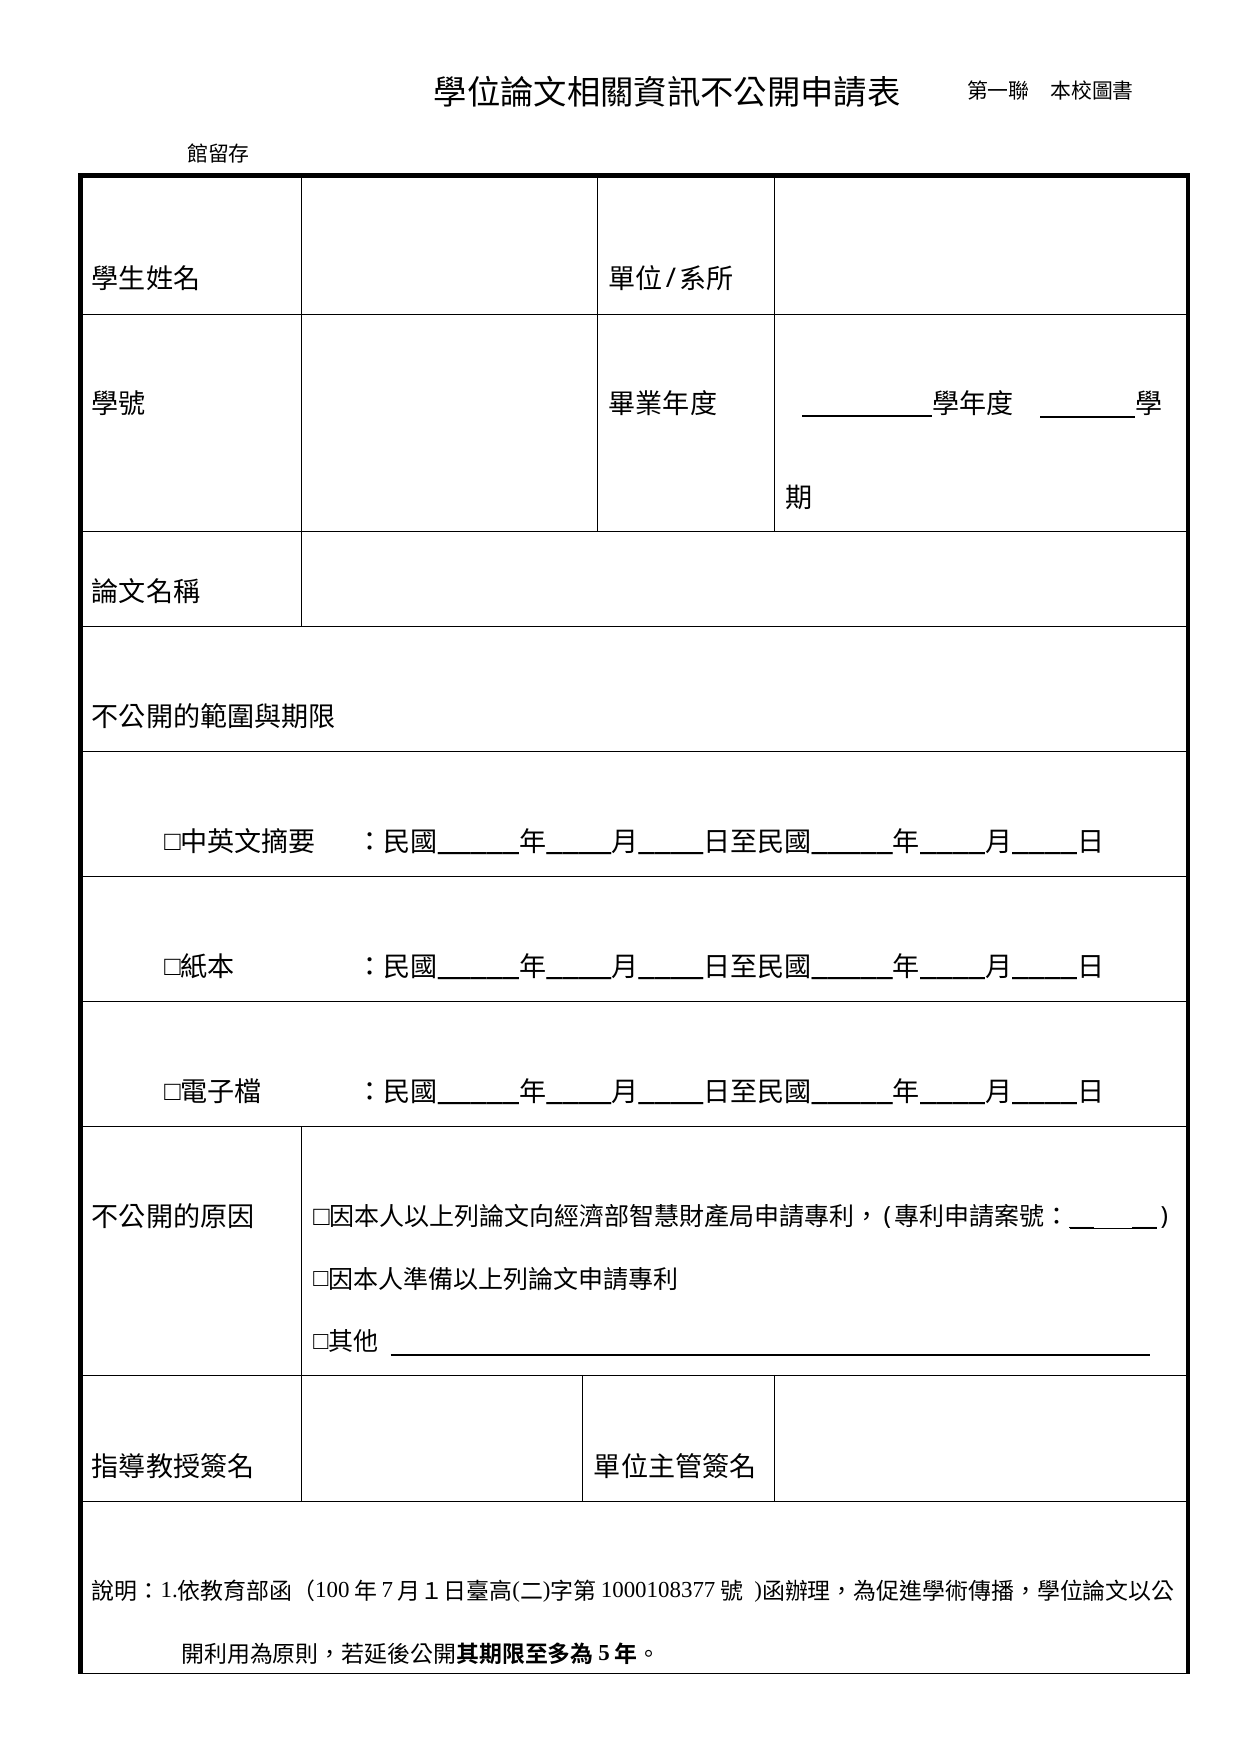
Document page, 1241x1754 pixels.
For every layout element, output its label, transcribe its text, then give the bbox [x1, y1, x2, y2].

table_cell 論文名稱 [83, 532, 301, 626]
table_cell 說明：1.依教育部函（100年7月１日臺高(二)字第1000108377號 )函辦理，為促進學術傳播，學位論文以公開利用為原則，若延後公開其期限至多為5年。 [83, 1502, 1186, 1673]
table_cell □因本人以上列論文向經濟部智慧財產局申請專利，(專利申請案號：＿ ＿) □因本人準備以上列論文申請專利 □其他 [302, 1127, 1186, 1375]
table_header 單位/系所 [598, 178, 774, 313]
table_cell 畢業年度 [598, 315, 774, 531]
table_cell 學年度 學期 [775, 315, 1186, 531]
table_cell [302, 315, 597, 531]
table_cell 學號 [83, 315, 301, 531]
table_cell □紙本 ：民國_____年____月____日至民國_____年____月____日 [83, 877, 1186, 1001]
text 學位論文相關資訊不公開申請表 第一聯 本校圖書館留存 [113, 48, 1152, 173]
table_cell □電子檔 ：民國_____年____月____日至民國_____年____月____日 [83, 1002, 1186, 1126]
table_cell 單位主管簽名 [583, 1376, 774, 1501]
table_header 學生姓名 [83, 178, 301, 313]
table_header [775, 178, 1186, 313]
table_cell □中英文摘要 ：民國_____年____月____日至民國_____年____月____日 [83, 752, 1186, 876]
table_cell 不公開的範圍與期限 [83, 627, 1186, 751]
table_cell [775, 1376, 1186, 1501]
table_cell 不公開的原因 [83, 1127, 301, 1375]
table_cell [302, 532, 1186, 626]
table_cell [302, 1376, 582, 1501]
table_cell 指導教授簽名 [83, 1376, 301, 1501]
table_header [302, 178, 597, 313]
